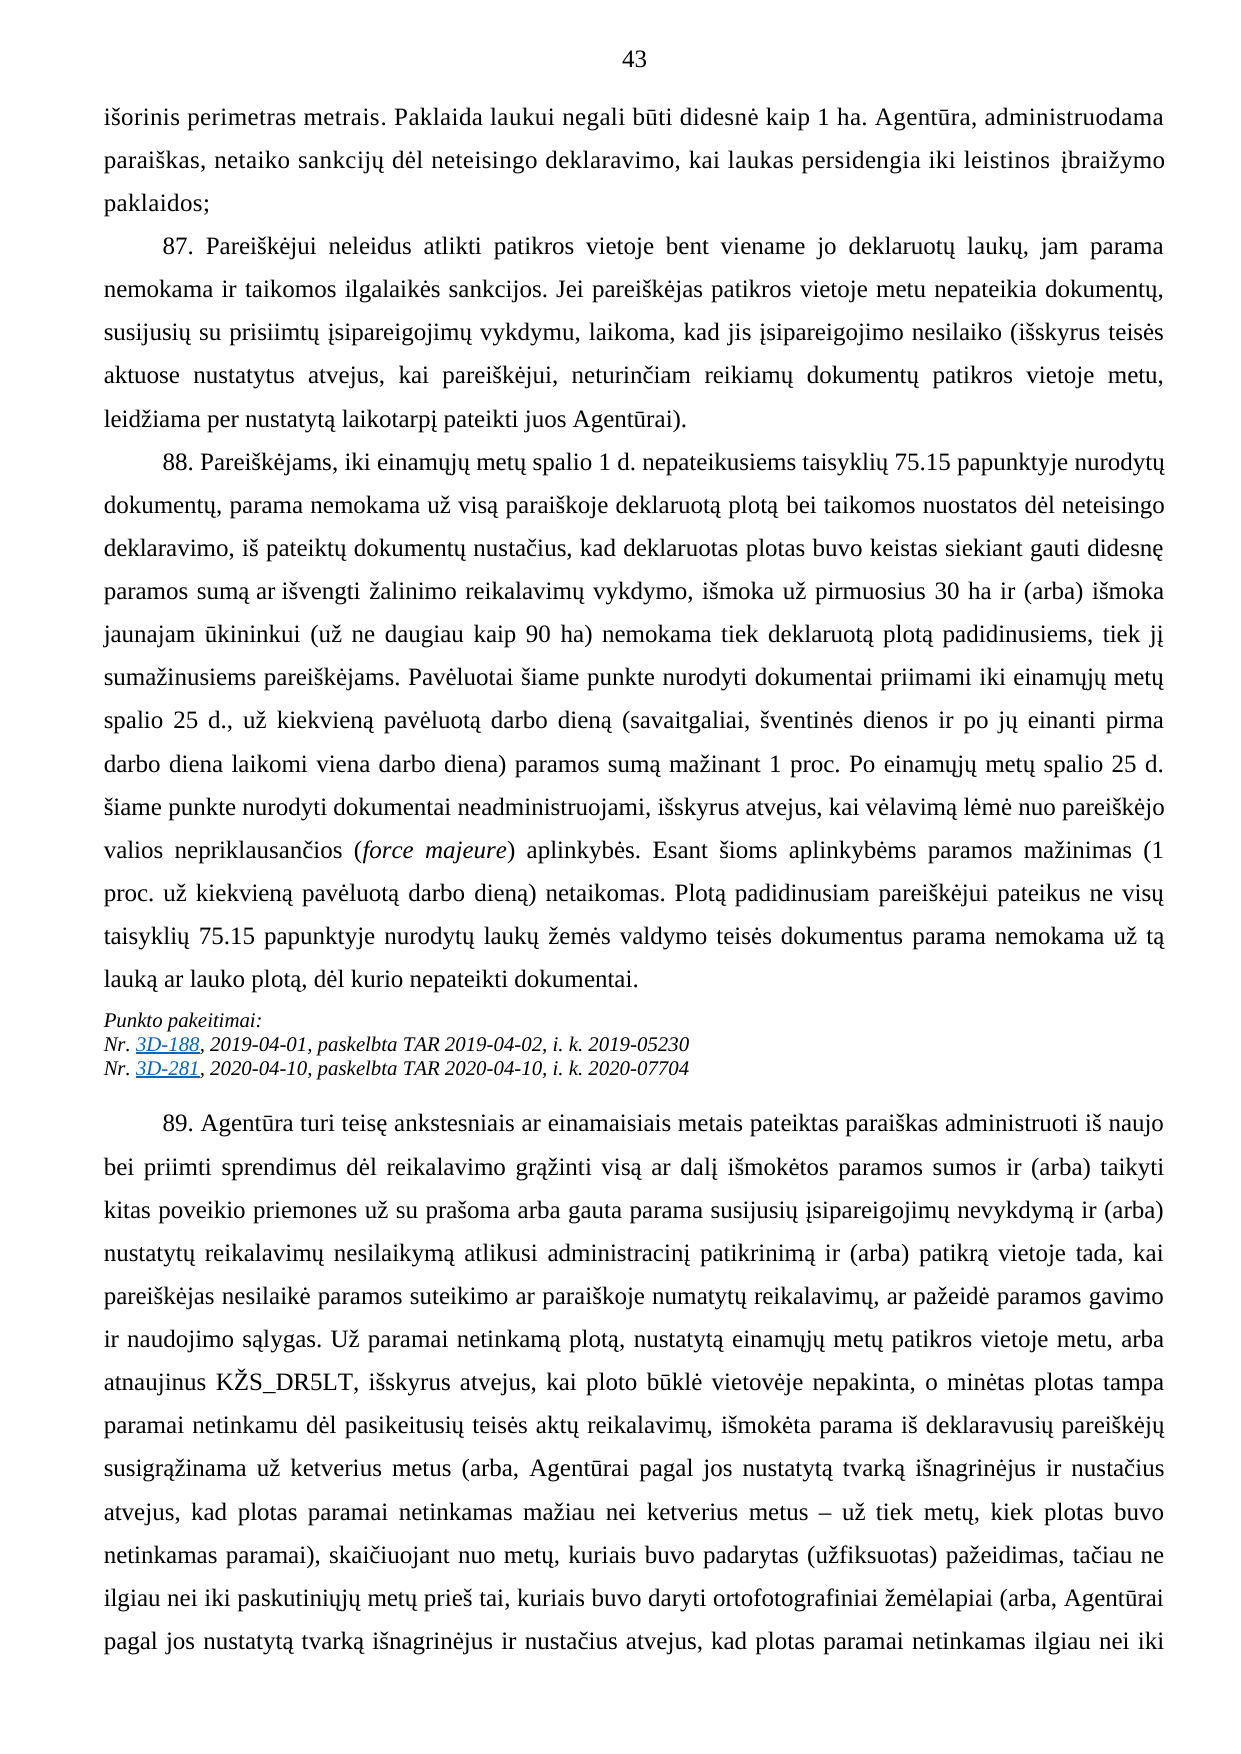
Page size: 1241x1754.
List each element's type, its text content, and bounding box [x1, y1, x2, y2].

text Nr. 3D-188, 2019-04-01, paskelbta TAR 2019-04-02, i. k. 2019-05230 [103, 1032, 1165, 1056]
text Nr. 3D-281, 2020-04-10, paskelbta TAR 2020-04-10, i. k. 2020-07704 [103, 1056, 1165, 1080]
text išorinis perimetras metrais. Paklaida laukui negali būti didesnė kaip 1 ha. Agentūra, administruodama paraiškas, netaiko sankcijų dėl neteisingo deklaravimo, kai laukas persidengia iki leistinos įbraižymo paklaidos; [103, 102, 1165, 217]
text 87. Pareiškėjui neleidus atlikti patikros vietoje bent viename jo deklaruotų laukų, jam parama nemokama ir taikomos ilgalaikės sankcijos. Jei pareiškėjas patikros vietoje metu nepateikia dokumentų, susijusių su prisiimtų įsipareigojimų vykdymu, laikoma, kad jis įsipareigojimo nesilaiko (išskyrus teisės aktuose nustatytus atvejus, kai pareiškėjui, neturinčiam reikiamų dokumentų patikros vietoje metu, leidžiama per nustatytą laikotarpį pateikti juos Agentūrai). [103, 231, 1165, 432]
text 88. Pareiškėjams, iki einamųjų metų spalio 1 d. nepateikusiems taisyklių 75.15 papunktyje nurodytų dokumentų, parama nemokama už visą paraiškoje deklaruotą plotą bei taikomos nuostatos dėl neteisingo deklaravimo, iš pateiktų dokumentų nustačius, kad deklaruotas plotas buvo keistas siekiant gauti didesnę paramos sumą ar išvengti žalinimo reikalavimų vykdymo, išmoka už pirmuosius 30 ha ir (arba) išmoka jaunajam ūkininkui (už ne daugiau kaip 90 ha) nemokama tiek deklaruotą plotą padidinusiems, tiek jį sumažinusiems pareiškėjams. Pavėluotai šiame punkte nurodyti dokumentai priimami iki einamųjų metų spalio 25 d., už kiekvieną pavėluotą darbo dieną (savaitgaliai, šventinės dienos ir po jų einanti pirma darbo diena laikomi viena darbo diena) paramos sumą mažinant 1 proc. Po einamųjų metų spalio 25 d. šiame punkte nurodyti dokumentai neadministruojami, išskyrus atvejus, kai vėlavimą lėmė nuo pareiškėjo valios nepriklausančios (force majeure) aplinkybės. Esant šioms aplinkybėms paramos mažinimas (1 proc. už kiekvieną pavėluotą darbo dieną) netaikomas. Plotą padidinusiam pareiškėjui pateikus ne visų taisyklių 75.15 papunktyje nurodytų laukų žemės valdymo teisės dokumentus parama nemokama už tą lauką ar lauko plotą, dėl kurio nepateikti dokumentai. [103, 447, 1165, 993]
text Punkto pakeitimai: [103, 1007, 1165, 1032]
text 89. Agentūra turi teisę ankstesniais ar einamaisiais metais pateiktas paraiškas administruoti iš naujo bei priimti sprendimus dėl reikalavimo grąžinti visą ar dalį išmokėtos paramos sumos ir (arba) taikyti kitas poveikio priemones už su prašoma arba gauta parama susijusių įsipareigojimų nevykdymą ir (arba) nustatytų reikalavimų nesilaikymą atlikusi administracinį patikrinimą ir (arba) patikrą vietoje tada, kai pareiškėjas nesilaikė paramos suteikimo ar paraiškoje numatytų reikalavimų, ar pažeidė paramos gavimo ir naudojimo sąlygas. Už paramai netinkamą plotą, nustatytą einamųjų metų patikros vietoje metu, arba atnaujinus KŽS_DR5LT, išskyrus atvejus, kai ploto būklė vietovėje nepakinta, o minėtas plotas tampa paramai netinkamu dėl pasikeitusių teisės aktų reikalavimų, išmokėta parama iš deklaravusių pareiškėjų susigrąžinama už ketverius metus (arba, Agentūrai pagal jos nustatytą tvarką išnagrinėjus ir nustačius atvejus, kad plotas paramai netinkamas mažiau nei ketverius metus – už tiek metų, kiek plotas buvo netinkamas paramai), skaičiuojant nuo metų, kuriais buvo padarytas (užfiksuotas) pažeidimas, tačiau ne ilgiau nei iki paskutiniųjų metų prieš tai, kuriais buvo daryti ortofotografiniai žemėlapiai (arba, Agentūrai pagal jos nustatytą tvarką išnagrinėjus ir nustačius atvejus, kad plotas paramai netinkamas ilgiau nei iki [103, 1108, 1165, 1655]
